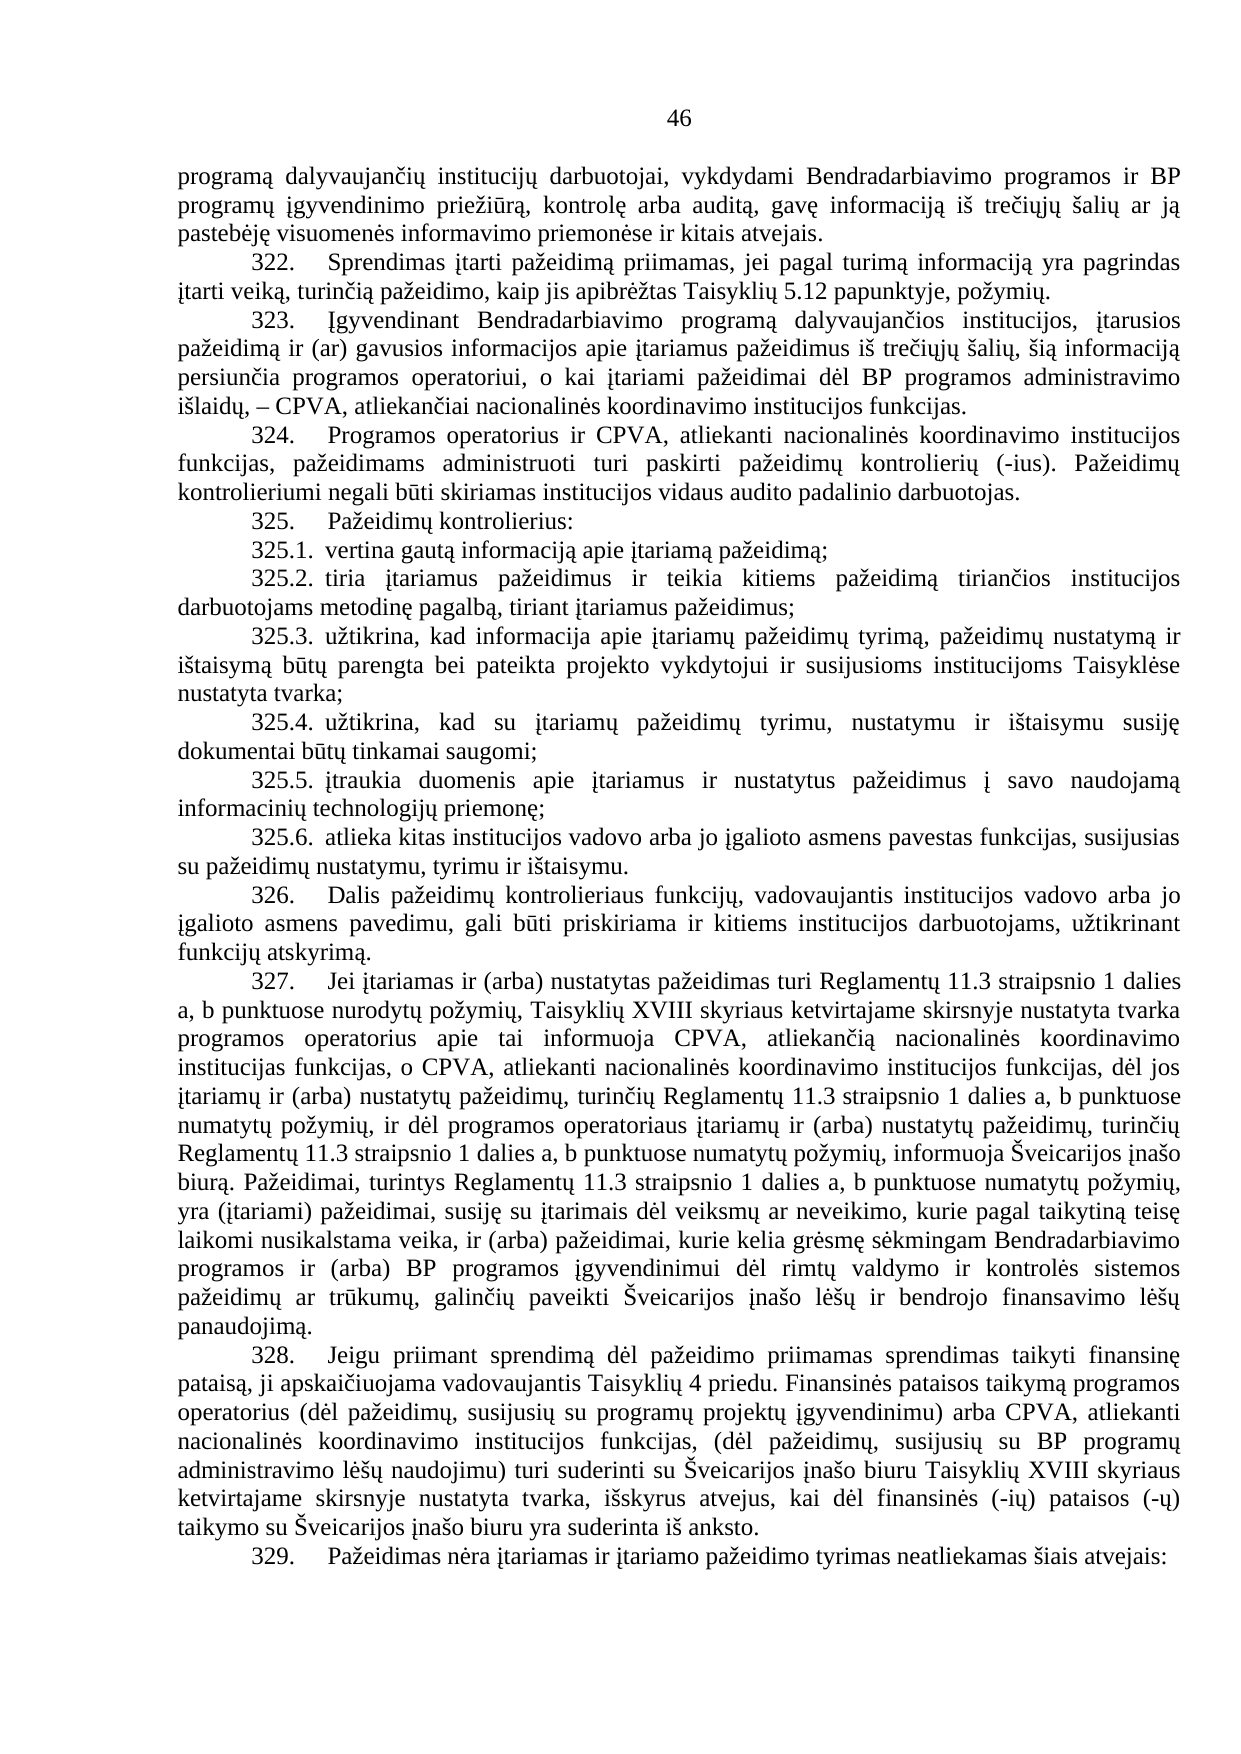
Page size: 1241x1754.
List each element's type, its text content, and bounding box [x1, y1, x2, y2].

text 325. Pažeidimų kontrolierius: [177, 506, 1181, 535]
text 327. Jei įtariamas ir (arba) nustatytas pažeidimas turi Reglamentų 11.3 straipsnio 1 dalies a, b punktuose nurodytų požymių, Taisyklių XVIII skyriaus ketvirtajame skirsnyje nustatyta tvarka programos operatorius apie tai informuoja CPVA, atliekančią nacionalinės koordinavimo institucijas funkcijas, o CPVA, atliekanti nacionalinės koordinavimo institucijos funkcijas, dėl jos įtariamų ir (arba) nustatytų pažeidimų, turinčių Reglamentų 11.3 straipsnio 1 dalies a, b punktuose numatytų požymių, ir dėl programos operatoriaus įtariamų ir (arba) nustatytų pažeidimų, turinčių Reglamentų 11.3 straipsnio 1 dalies a, b punktuose numatytų požymių, informuoja Šveicarijos įnašo biurą. Pažeidimai, turintys Reglamentų 11.3 straipsnio 1 dalies a, b punktuose numatytų požymių, yra (įtariami) pažeidimai, susiję su įtarimais dėl veiksmų ar neveikimo, kurie pagal taikytiną teisę laikomi nusikalstama veika, ir (arba) pažeidimai, kurie kelia grėsmę sėkmingam Bendradarbiavimo programos ir (arba) BP programos įgyvendinimui dėl rimtų valdymo ir kontrolės sistemos pažeidimų ar trūkumų, galinčių paveikti Šveicarijos įnašo lėšų ir bendrojo finansavimo lėšų panaudojimą. [177, 966, 1181, 1340]
text 324. Programos operatorius ir CPVA, atliekanti nacionalinės koordinavimo institucijos funkcijas, pažeidimams administruoti turi paskirti pažeidimų kontrolierių (-ius). Pažeidimų kontrolieriumi negali būti skiriamas institucijos vidaus audito padalinio darbuotojas. [177, 420, 1181, 506]
text 326. Dalis pažeidimų kontrolieriaus funkcijų, vadovaujantis institucijos vadovo arba jo įgalioto asmens pavedimu, gali būti priskiriama ir kitiems institucijos darbuotojams, užtikrinant funkcijų atskyrimą. [177, 880, 1181, 966]
text 322. Sprendimas įtarti pažeidimą priimamas, jei pagal turimą informaciją yra pagrindas įtarti veiką, turinčią pažeidimo, kaip jis apibrėžtas Taisyklių 5.12 papunktyje, požymių. [177, 247, 1181, 305]
text 328. Jeigu priimant sprendimą dėl pažeidimo priimamas sprendimas taikyti finansinę pataisą, ji apskaičiuojama vadovaujantis Taisyklių 4 priedu. Finansinės pataisos taikymą programos operatorius (dėl pažeidimų, susijusių su programų projektų įgyvendinimu) arba CPVA, atliekanti nacionalinės koordinavimo institucijos funkcijas, (dėl pažeidimų, susijusių su BP programų administravimo lėšų naudojimu) turi suderinti su Šveicarijos įnašo biuru Taisyklių XVIII skyriaus ketvirtajame skirsnyje nustatyta tvarka, išskyrus atvejus, kai dėl finansinės (-ių) pataisos (-ų) taikymo su Šveicarijos įnašo biuru yra suderinta iš anksto. [177, 1340, 1181, 1541]
text 323. Įgyvendinant Bendradarbiavimo programą dalyvaujančios institucijos, įtarusios pažeidimą ir (ar) gavusios informacijos apie įtariamus pažeidimus iš trečiųjų šalių, šią informaciją persiunčia programos operatoriui, o kai įtariami pažeidimai dėl BP programos administravimo išlaidų, – CPVA, atliekančiai nacionalinės koordinavimo institucijos funkcijas. [177, 305, 1181, 420]
text programą dalyvaujančių institucijų darbuotojai, vykdydami Bendradarbiavimo programos ir BP programų įgyvendinimo priežiūrą, kontrolę arba auditą, gavę informaciją iš trečiųjų šalių ar ją pastebėję visuomenės informavimo priemonėse ir kitais atvejais. [177, 161, 1181, 247]
text 325.2. tiria įtariamus pažeidimus ir teikia kitiems pažeidimą tiriančios institucijos darbuotojams metodinę pagalbą, tiriant įtariamus pažeidimus; [177, 563, 1181, 621]
text 325.5. įtraukia duomenis apie įtariamus ir nustatytus pažeidimus į savo naudojamą informacinių technologijų priemonę; [177, 765, 1181, 822]
text 325.3. užtikrina, kad informacija apie įtariamų pažeidimų tyrimą, pažeidimų nustatymą ir ištaisymą būtų parengta bei pateikta projekto vykdytojui ir susijusioms institucijoms Taisyklėse nustatyta tvarka; [177, 621, 1181, 707]
text 325.6. atlieka kitas institucijos vadovo arba jo įgalioto asmens pavestas funkcijas, susijusias su pažeidimų nustatymu, tyrimu ir ištaisymu. [177, 822, 1181, 880]
text 325.1. vertina gautą informaciją apie įtariamą pažeidimą; [177, 535, 1181, 563]
text 325.4. užtikrina, kad su įtariamų pažeidimų tyrimu, nustatymu ir ištaisymu susiję dokumentai būtų tinkamai saugomi; [177, 707, 1181, 765]
text 329. Pažeidimas nėra įtariamas ir įtariamo pažeidimo tyrimas neatliekamas šiais atvejais: [177, 1541, 1181, 1570]
